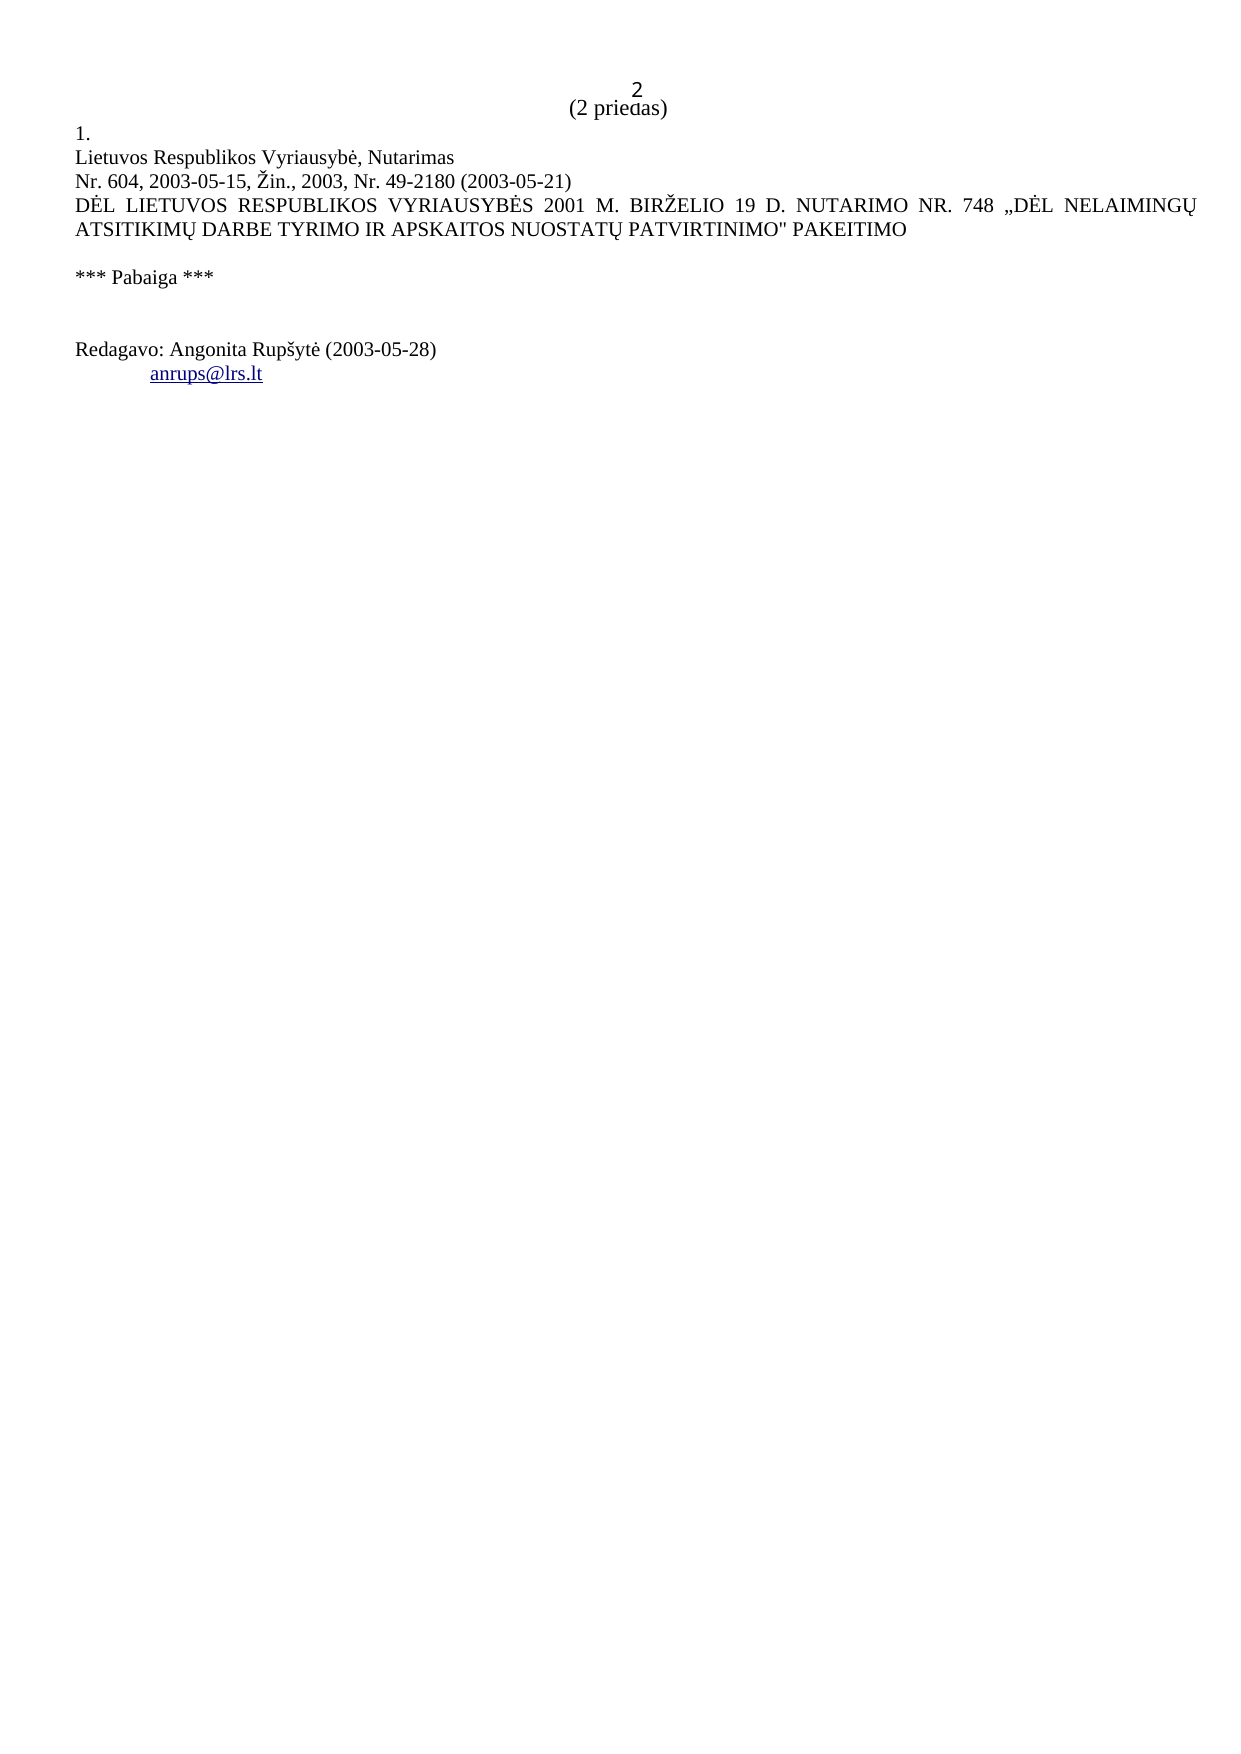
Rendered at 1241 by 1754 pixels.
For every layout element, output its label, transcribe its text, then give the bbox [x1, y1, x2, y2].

text Nr. 604, 2003-05-15, Žin., 2003, Nr. 49-2180 (2003-05-21) [75, 169, 1199, 193]
text anrups@lrs.lt [75, 361, 1199, 385]
text DĖL LIETUVOS RESPUBLIKOS VYRIAUSYBĖS 2001 M. BIRŽELIO 19 D. NUTARIMO NR. 748 „DĖL NELAIMINGŲ ATSITIKIMŲ DARBE TYRIMO IR APSKAITOS NUOSTATŲ PATVIRTINIMO" PAKEITIMO [75, 193, 1199, 241]
text Lietuvos Respublikos Vyriausybė, Nutarimas [75, 144, 1199, 169]
text Redagavo: Angonita Rupšytė (2003-05-28) [75, 337, 1199, 361]
text 1. [75, 121, 1199, 144]
text *** Pabaiga *** [75, 265, 1199, 289]
